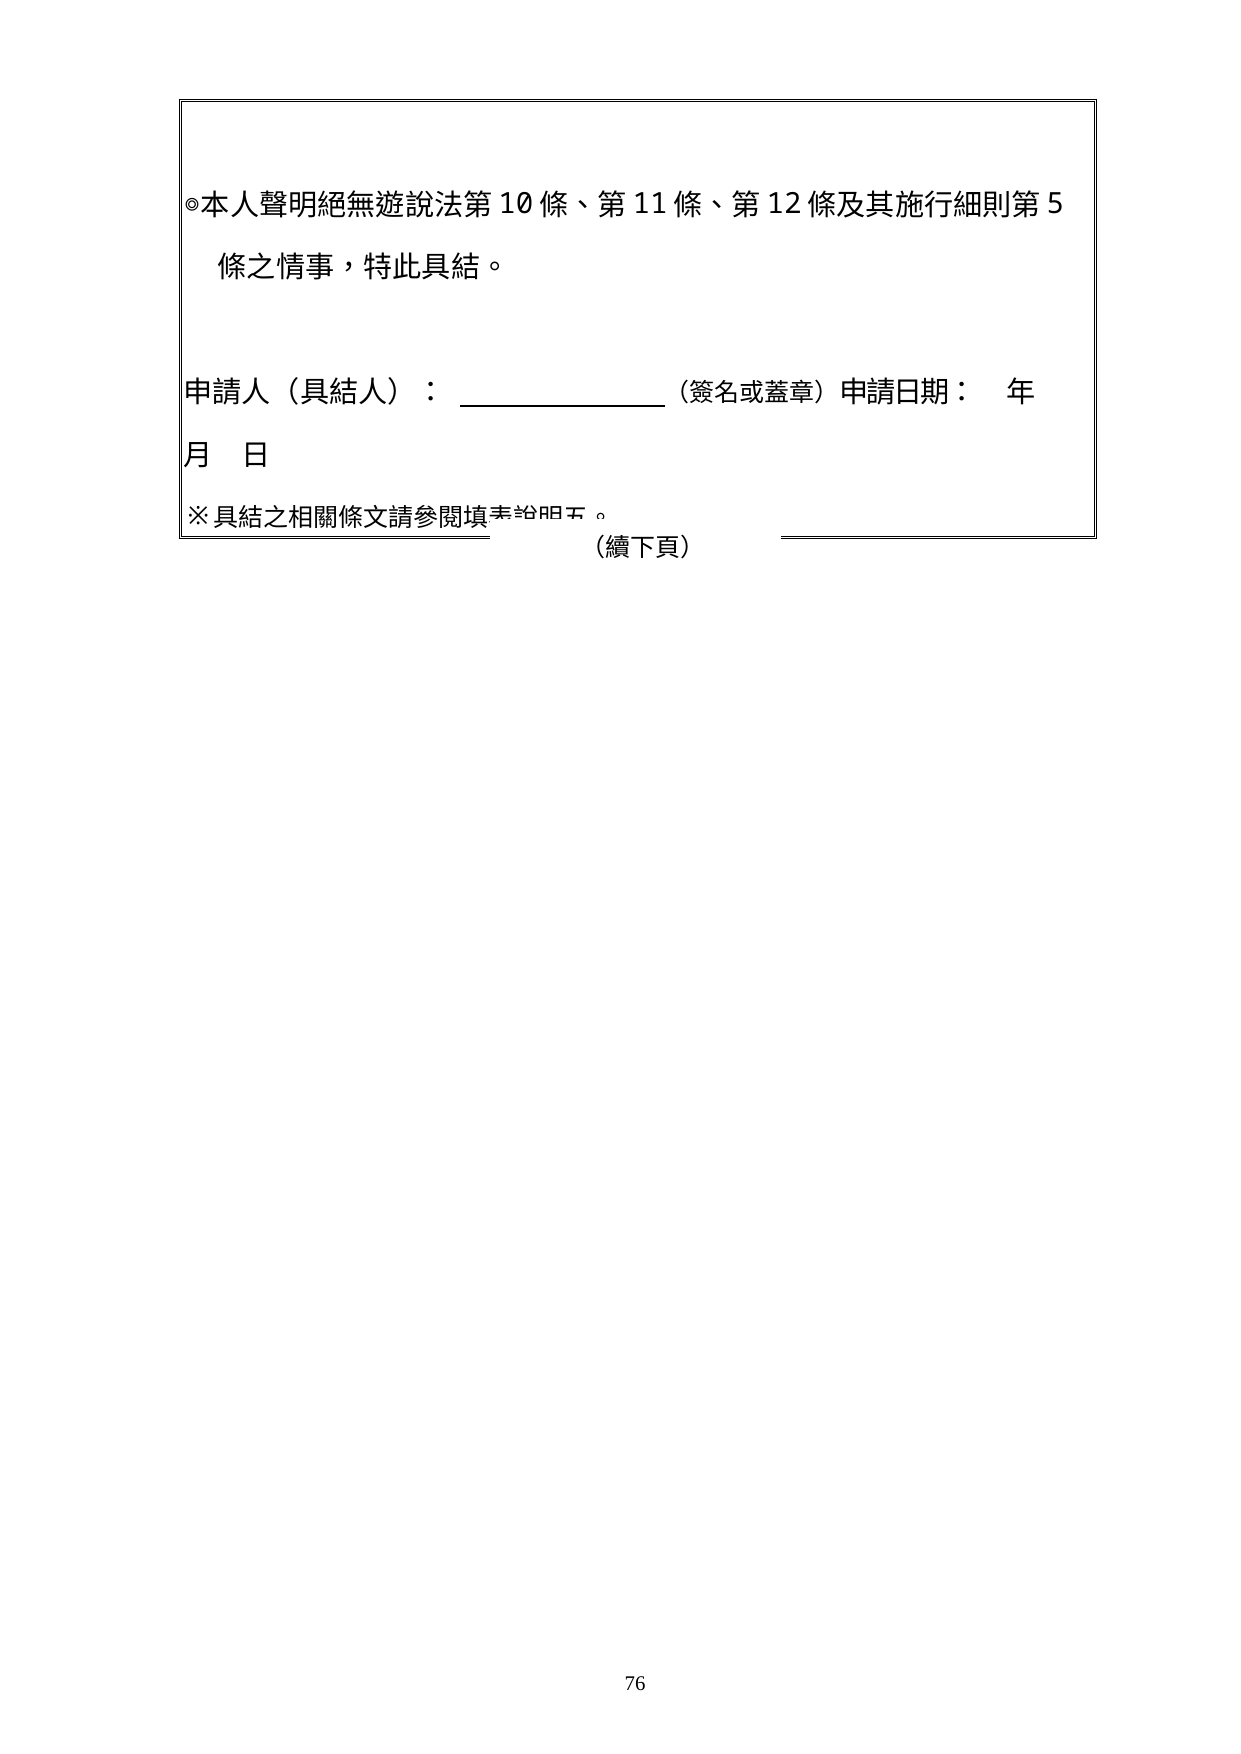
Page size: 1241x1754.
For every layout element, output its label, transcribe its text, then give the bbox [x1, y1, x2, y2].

table_cell ◎本人聲明絕無遊說法第10條、第11條、第12條及其施行細則第5條之情事，特此具結。 申請人（具結人）： （簽名或蓋章）申請日期： 年 月 日 ※具結之相關條文請參閱填表說明五。 [182, 102, 1094, 571]
